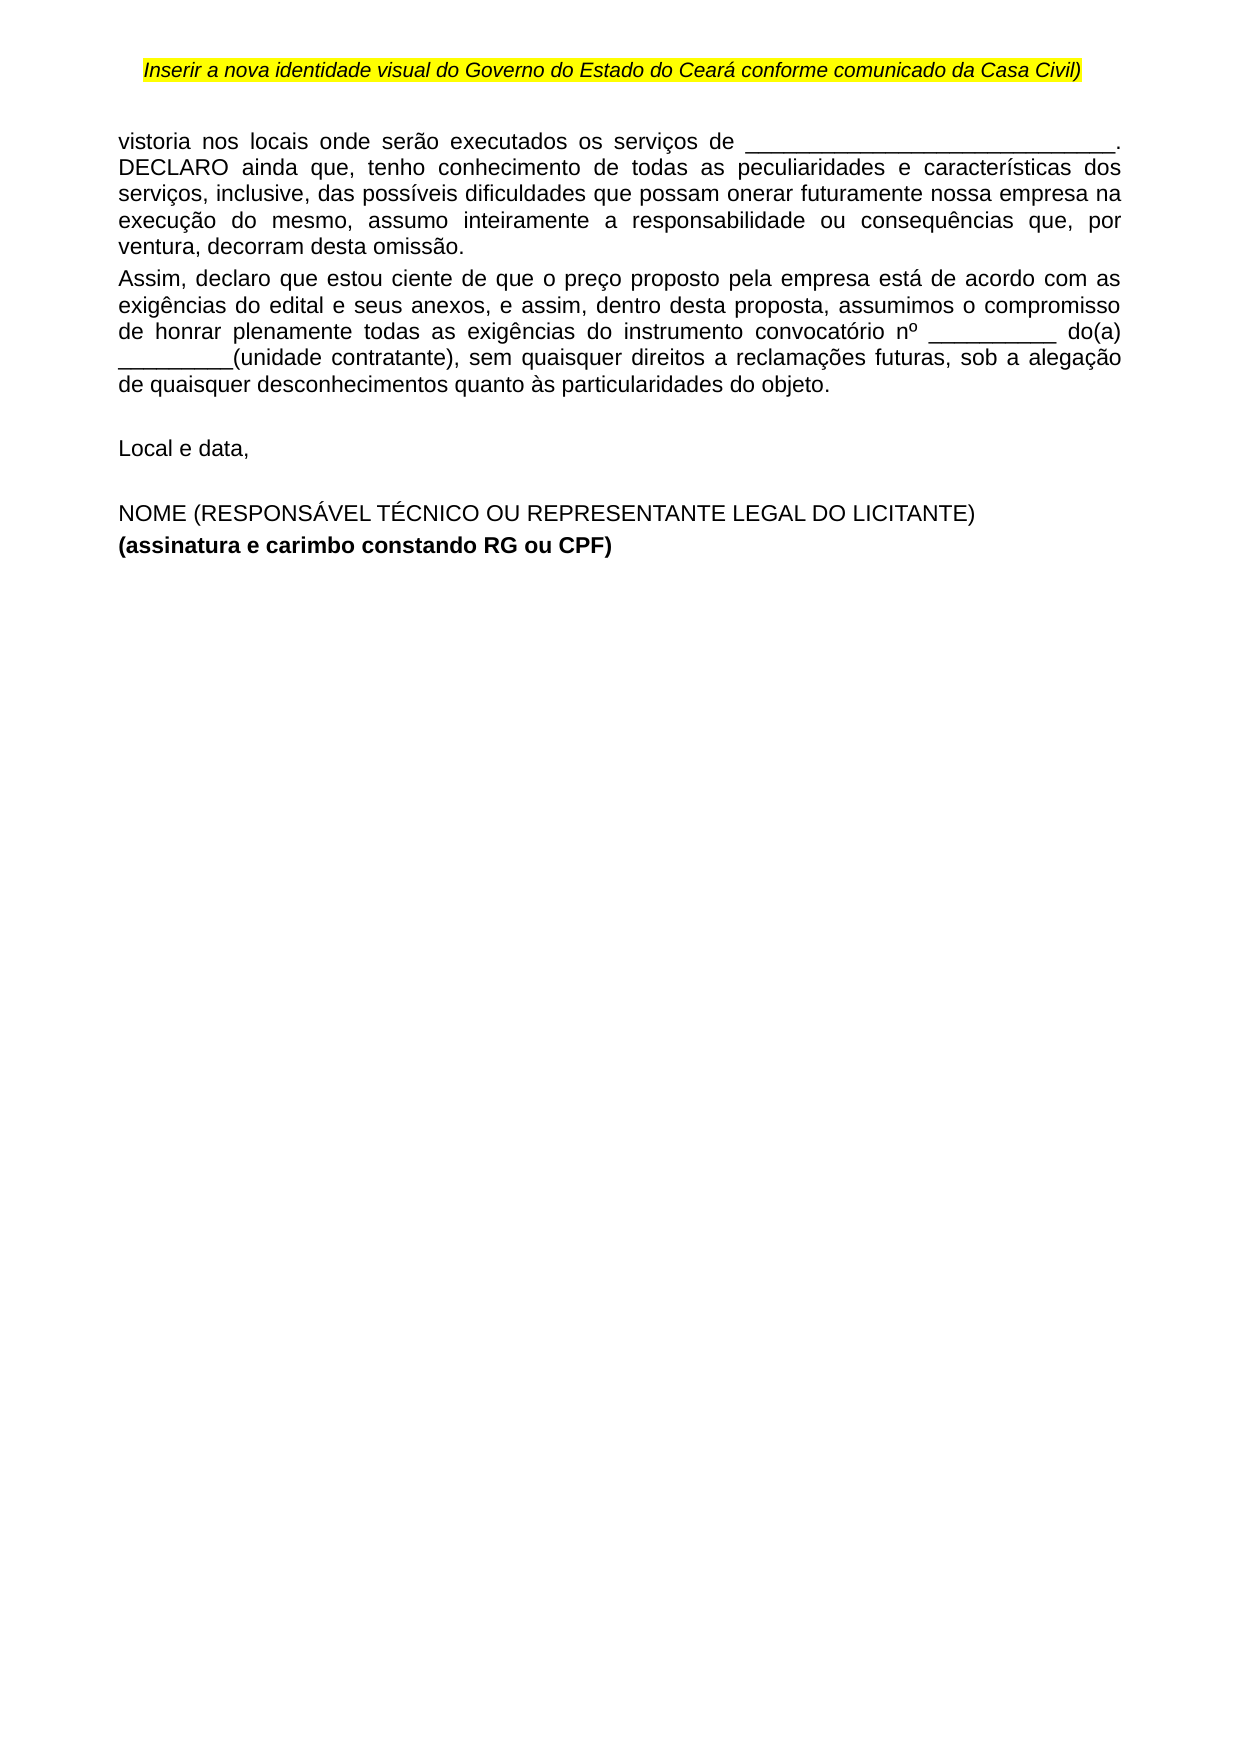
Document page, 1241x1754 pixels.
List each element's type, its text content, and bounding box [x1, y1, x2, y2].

text Assim, declaro que estou ciente de que o preço proposto pela empresa está de acordo com as exigências do edital e seus anexos, e assim, dentro desta proposta, assumimos o compromisso de honrar plenamente todas as exigências do instrumento convocatório nº __________ do(a) _________(unidade contratante), sem quaisquer direitos a reclamações futuras, sob a alegação de quaisquer desconhecimentos quanto às particularidades do objeto. [118, 265, 1122, 397]
text (assinatura e carimbo constando RG ou CPF) [118, 532, 1122, 558]
text vistoria nos locais onde serão executados os serviços de _____________________________. DECLARO ainda que, tenho conhecimento de todas as peculiaridades e características dos serviços, inclusive, das possíveis dificuldades que possam onerar futuramente nossa empresa na execução do mesmo, assumo inteiramente a responsabilidade ou consequências que, por ventura, decorram desta omissão. [118, 128, 1122, 259]
text NOME (RESPONSÁVEL TÉCNICO OU REPRESENTANTE LEGAL DO LICITANTE) [118, 500, 1122, 526]
text Local e data, [118, 435, 1122, 462]
